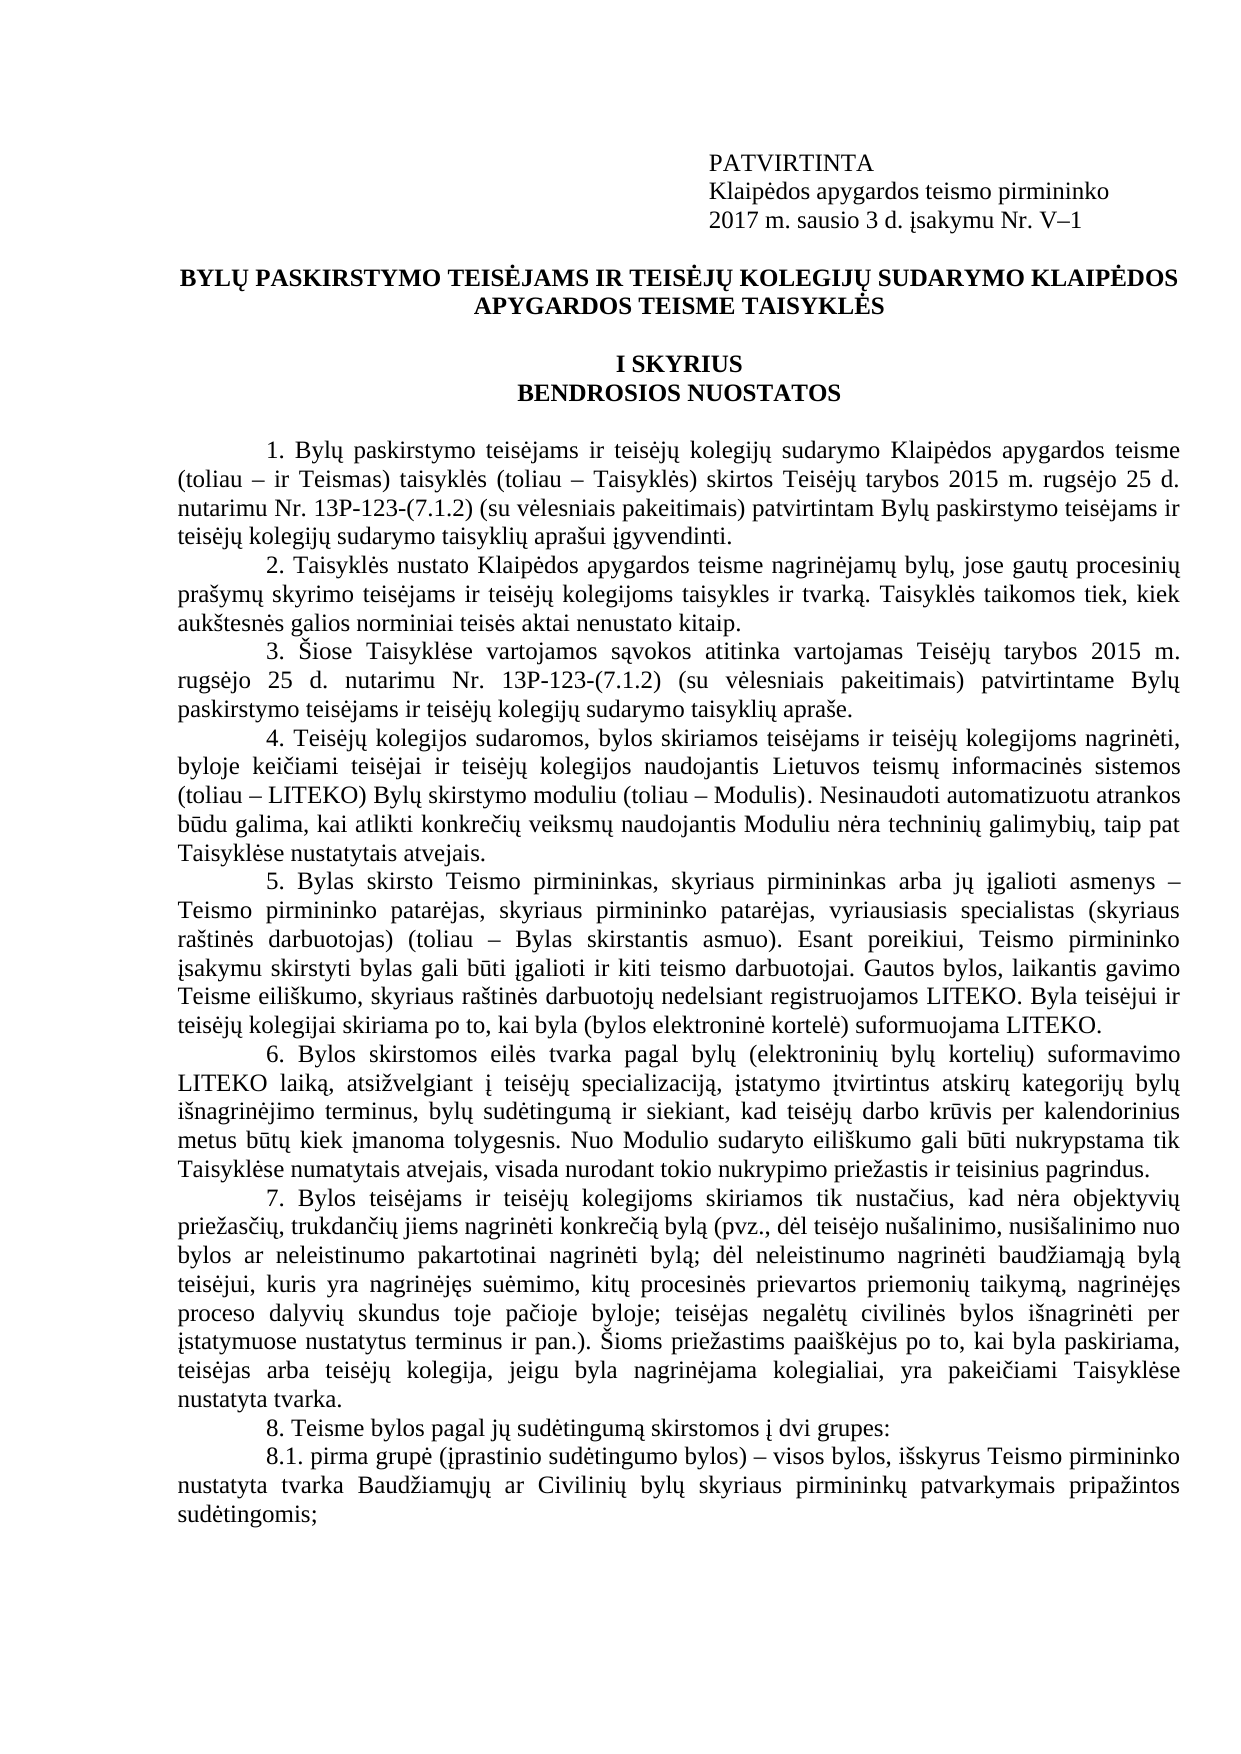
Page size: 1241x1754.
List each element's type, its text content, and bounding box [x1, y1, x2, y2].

text 2. Taisyklės nustato Klaipėdos apygardos teisme nagrinėjamų bylų, jose gautų procesinių prašymų skyrimo teisėjams ir teisėjų kolegijoms taisykles ir tvarką. Taisyklės taikomos tiek, kiek aukštesnės galios norminiai teisės aktai nenustato kitaip. [177, 550, 1181, 636]
text 1. Bylų paskirstymo teisėjams ir teisėjų kolegijų sudarymo Klaipėdos apygardos teisme (toliau – ir Teismas) taisyklės (toliau – Taisyklės) skirtos Teisėjų tarybos 2015 m. rugsėjo 25 d. nutarimu Nr. 13P-123-(7.1.2) (su vėlesniais pakeitimais) patvirtintam Bylų paskirstymo teisėjams ir teisėjų kolegijų sudarymo taisyklių aprašui įgyvendinti. [177, 435, 1181, 550]
text 4. Teisėjų kolegijos sudaromos, bylos skiriamos teisėjams ir teisėjų kolegijoms nagrinėti, byloje keičiami teisėjai ir teisėjų kolegijos naudojantis Lietuvos teismų informacinės sistemos (toliau – LITEKO) Bylų skirstymo moduliu (toliau – Modulis). Nesinaudoti automatizuotu atrankos būdu galima, kai atlikti konkrečių veiksmų naudojantis Moduliu nėra techninių galimybių, taip pat Taisyklėse nustatytais atvejais. [177, 723, 1181, 866]
text BENDROSIOS NUOSTATOS [177, 378, 1181, 406]
text 2017 m. sausio 3 d. įsakymu Nr. V–1 [177, 205, 1181, 234]
text 8. Teisme bylos pagal jų sudėtingumą skirstomos į dvi grupes: [177, 1413, 1181, 1441]
text PATVIRTINTA [177, 148, 1181, 176]
text BYLŲ PASKIRSTYMO TEISĖJAMS IR TEISĖJŲ KOLEGIJŲ SUDARYMO KLAIPĖDOS APYGARDOS TEISME TAISYKLĖS [177, 263, 1181, 320]
text I SKYRIUS [177, 349, 1181, 378]
text 6. Bylos skirstomos eilės tvarka pagal bylų (elektroninių bylų kortelių) suformavimo LITEKO laiką, atsižvelgiant į teisėjų specializaciją, įstatymo įtvirtintus atskirų kategorijų bylų išnagrinėjimo terminus, bylų sudėtingumą ir siekiant, kad teisėjų darbo krūvis per kalendorinius metus būtų kiek įmanoma tolygesnis. Nuo Modulio sudaryto eiliškumo gali būti nukrypstama tik Taisyklėse numatytais atvejais, visada nurodant tokio nukrypimo priežastis ir teisinius pagrindus. [177, 1039, 1181, 1183]
text Klaipėdos apygardos teismo pirmininko [177, 176, 1181, 205]
text 8.1. pirma grupė (įprastinio sudėtingumo bylos) – visos bylos, išskyrus Teismo pirmininko nustatyta tvarka Baudžiamųjų ar Civilinių bylų skyriaus pirmininkų patvarkymais pripažintos sudėtingomis; [177, 1441, 1181, 1528]
text 5. Bylas skirsto Teismo pirmininkas, skyriaus pirmininkas arba jų įgalioti asmenys – Teismo pirmininko patarėjas, skyriaus pirmininko patarėjas, vyriausiasis specialistas (skyriaus raštinės darbuotojas) (toliau – Bylas skirstantis asmuo). Esant poreikiui, Teismo pirmininko įsakymu skirstyti bylas gali būti įgalioti ir kiti teismo darbuotojai. Gautos bylos, laikantis gavimo Teisme eiliškumo, skyriaus raštinės darbuotojų nedelsiant registruojamos LITEKO. Byla teisėjui ir teisėjų kolegijai skiriama po to, kai byla (bylos elektroninė kortelė) suformuojama LITEKO. [177, 866, 1181, 1039]
text 3. Šiose Taisyklėse vartojamos sąvokos atitinka vartojamas Teisėjų tarybos 2015 m. rugsėjo 25 d. nutarimu Nr. 13P-123-(7.1.2) (su vėlesniais pakeitimais) patvirtintame Bylų paskirstymo teisėjams ir teisėjų kolegijų sudarymo taisyklių apraše. [177, 636, 1181, 723]
text 7. Bylos teisėjams ir teisėjų kolegijoms skiriamos tik nustačius, kad nėra objektyvių priežasčių, trukdančių jiems nagrinėti konkrečią bylą (pvz., dėl teisėjo nušalinimo, nusišalinimo nuo bylos ar neleistinumo pakartotinai nagrinėti bylą; dėl neleistinumo nagrinėti baudžiamąją bylą teisėjui, kuris yra nagrinėjęs suėmimo, kitų procesinės prievartos priemonių taikymą, nagrinėjęs proceso dalyvių skundus toje pačioje byloje; teisėjas negalėtų civilinės bylos išnagrinėti per įstatymuose nustatytus terminus ir pan.). Šioms priežastims paaiškėjus po to, kai byla paskiriama, teisėjas arba teisėjų kolegija, jeigu byla nagrinėjama kolegialiai, yra pakeičiami Taisyklėse nustatyta tvarka. [177, 1183, 1181, 1413]
